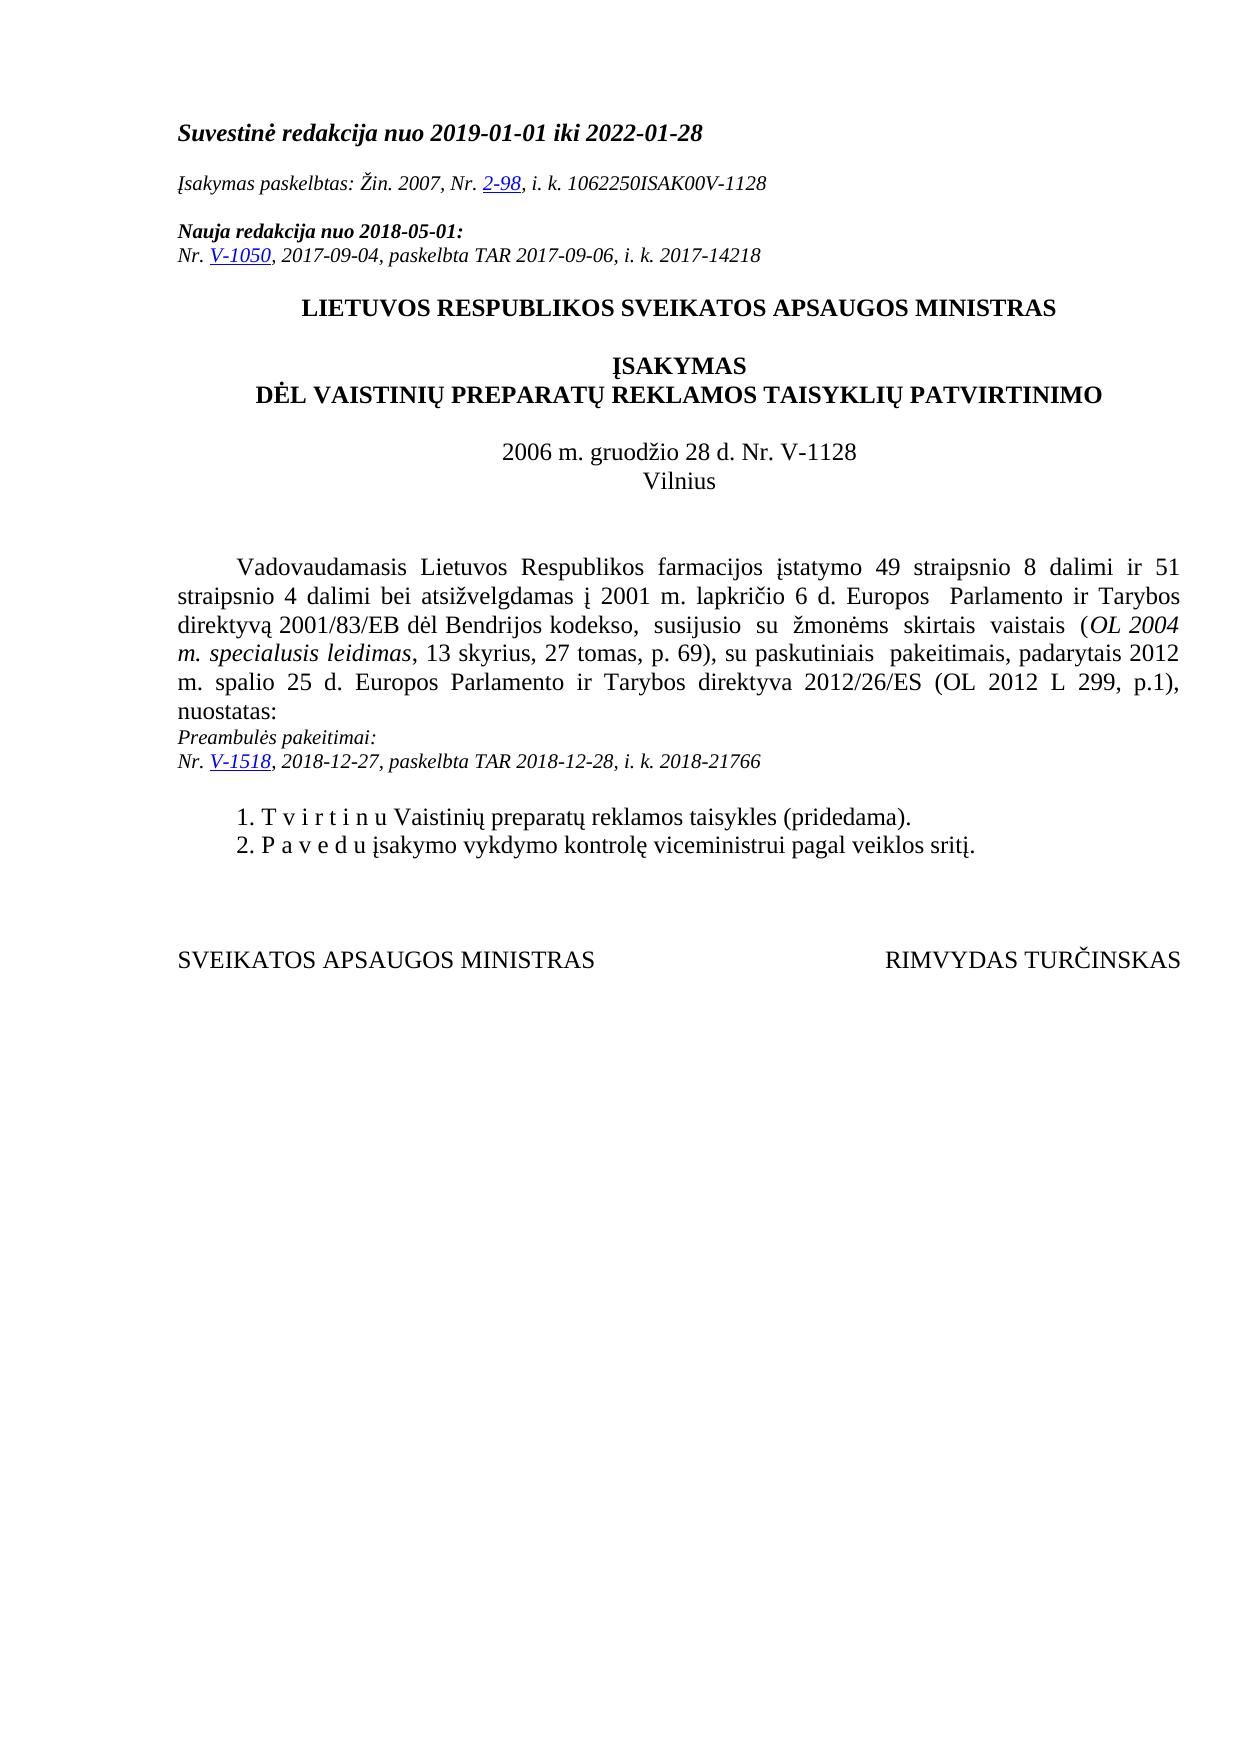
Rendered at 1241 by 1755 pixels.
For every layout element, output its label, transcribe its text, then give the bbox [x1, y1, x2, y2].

text Vilnius [177, 466, 1181, 495]
text 2006 m. gruodžio 28 d. Nr. V-1128 [177, 437, 1181, 466]
text Preambulės pakeitimai: [177, 725, 1181, 749]
text Vadovaudamasis Lietuvos Respublikos farmacijos įstatymo 49 straipsnio 8 dalimi ir 51 straipsnio 4 dalimi bei atsižvelgdamas į 2001 m. lapkričio 6 d. Europos Parlamento ir Tarybos direktyvą 2001/83/EB dėl Bendrijos kodekso, susijusio su žmonėms skirtais vaistais (OL 2004 m. specialusis leidimas, 13 skyrius, 27 tomas, p. 69), su paskutiniais pakeitimais, padarytais 2012 m. spalio 25 d. Europos Parlamento ir Tarybos direktyva 2012/26/ES (OL 2012 L 299, p.1), nuostatas: [177, 552, 1181, 725]
text Nauja redakcija nuo 2018-05-01: [177, 219, 1181, 243]
text Nr. V-1050, 2017-09-04, paskelbta TAR 2017-09-06, i. k. 2017-14218 [177, 243, 1181, 267]
text 2. P a v e d u įsakymo vykdymo kontrolę viceministrui pagal veiklos sritį. [177, 830, 1181, 859]
text LIETUVOS RESPUBLIKOS SVEIKATOS APSAUGOS MINISTRAS [177, 293, 1181, 322]
text Suvestinė redakcija nuo 2019-01-01 iki 2022-01-28 [177, 118, 1181, 147]
text DĖL VAISTINIŲ PREPARATŲ REKLAMOS TAISYKLIŲ PATVIRTINIMO [177, 380, 1181, 408]
text Nr. V-1518, 2018-12-27, paskelbta TAR 2018-12-28, i. k. 2018-21766 [177, 749, 1181, 773]
text ĮSAKYMAS [177, 351, 1181, 380]
text 1. T v i r t i n u Vaistinių preparatų reklamos taisykles (pridedama). [177, 802, 1181, 830]
text SVEIKATOS APSAUGOS MINISTRAS RIMVYDAS TURČINSKAS [177, 945, 1181, 974]
text Įsakymas paskelbtas: Žin. 2007, Nr. 2-98, i. k. 1062250ISAK00V-1128 [177, 171, 1181, 195]
